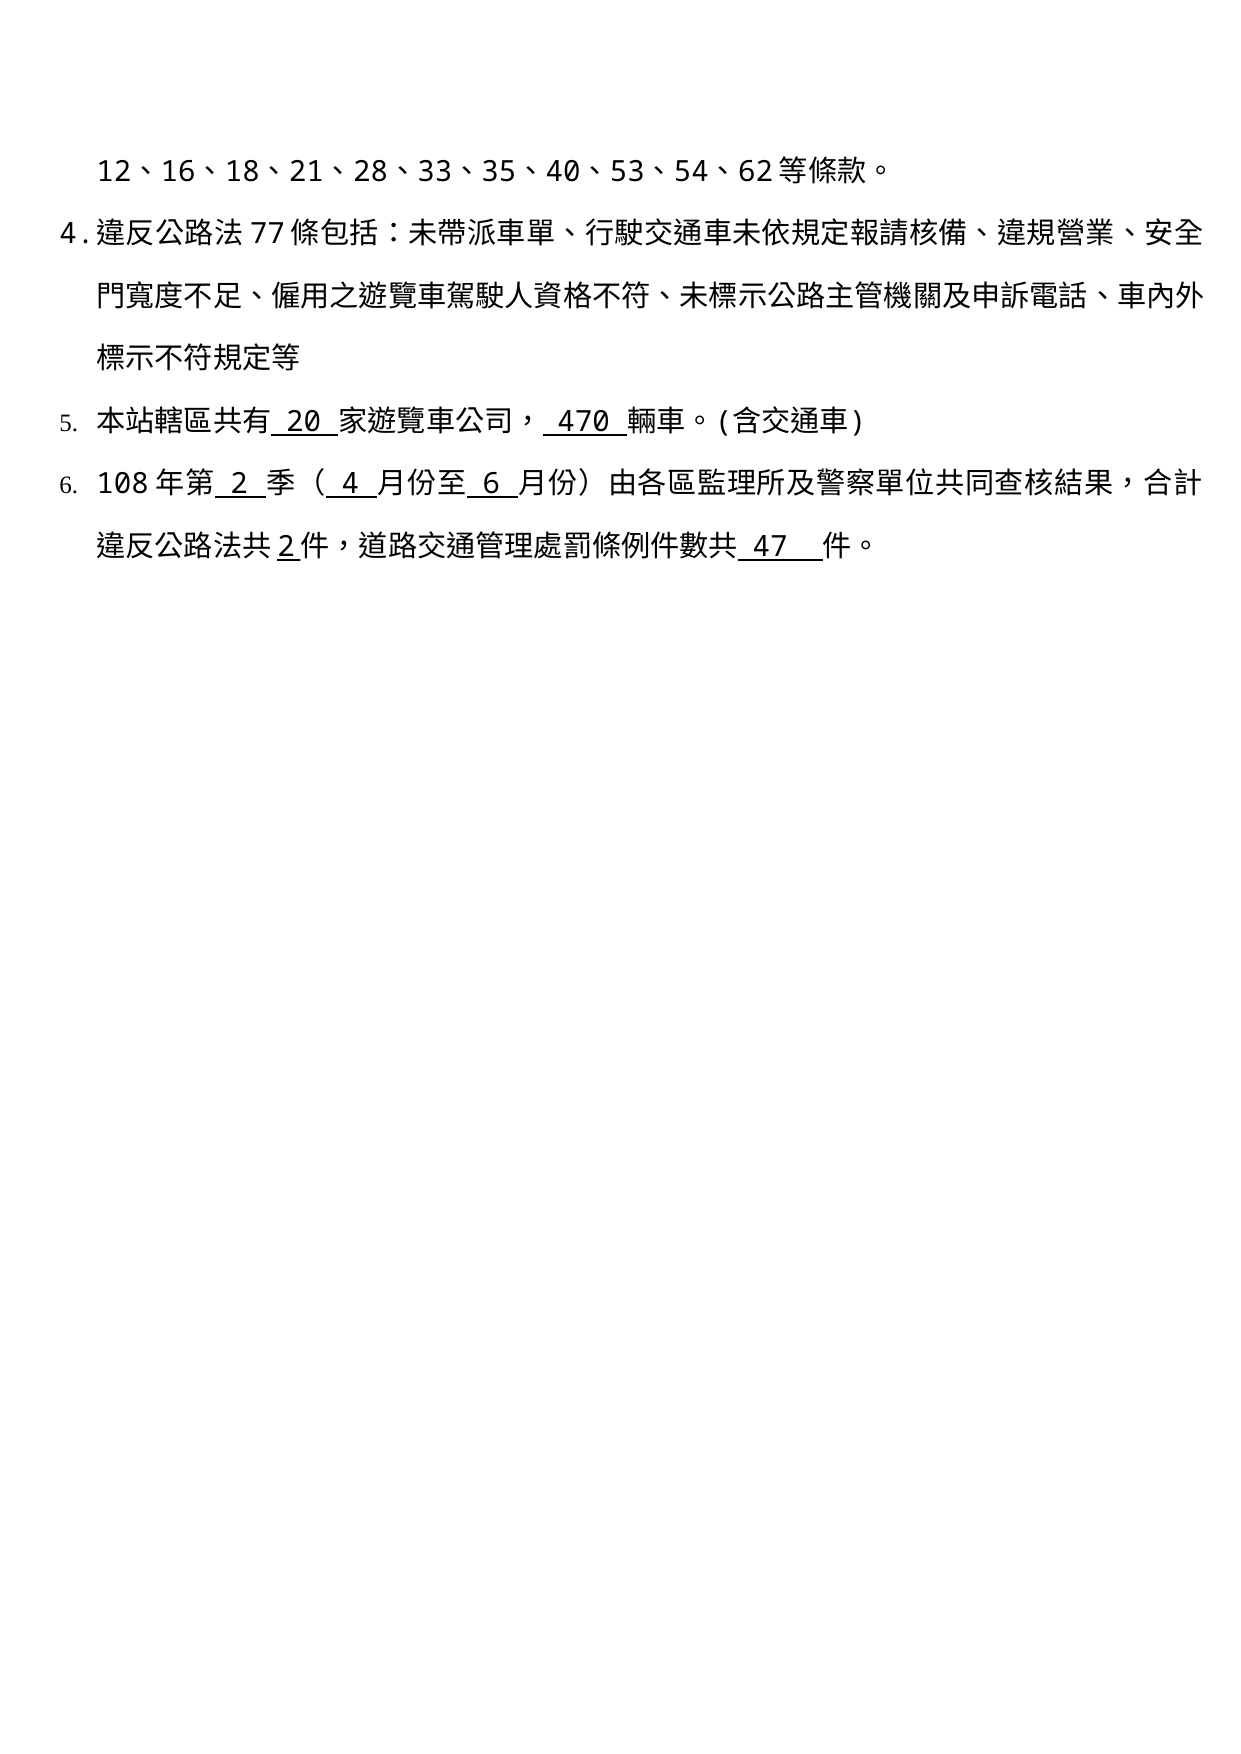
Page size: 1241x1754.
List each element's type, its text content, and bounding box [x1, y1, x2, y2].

list 12、16、18、21、28、33、35、40、53、54、62等條款。 [59, 127, 1205, 189]
list 違反公路法77條包括：未帶派車單、行駛交通車未依規定報請核備、違規營業、安全門寬度不足、僱用之遊覽車駕駛人資格不符、未標示公路主管機關及申訴電話、車內外標示不符規定等 [59, 189, 1205, 377]
list 本站轄區共有 20 家遊覽車公司， 470 輛車。(含交通車) [59, 377, 1205, 439]
list 108年第 2 季（ 4 月份至 6 月份）由各區監理所及警察單位共同查核結果，合計違反公路法共2件，道路交通管理處罰條例件數共 47 件。 [59, 439, 1205, 564]
